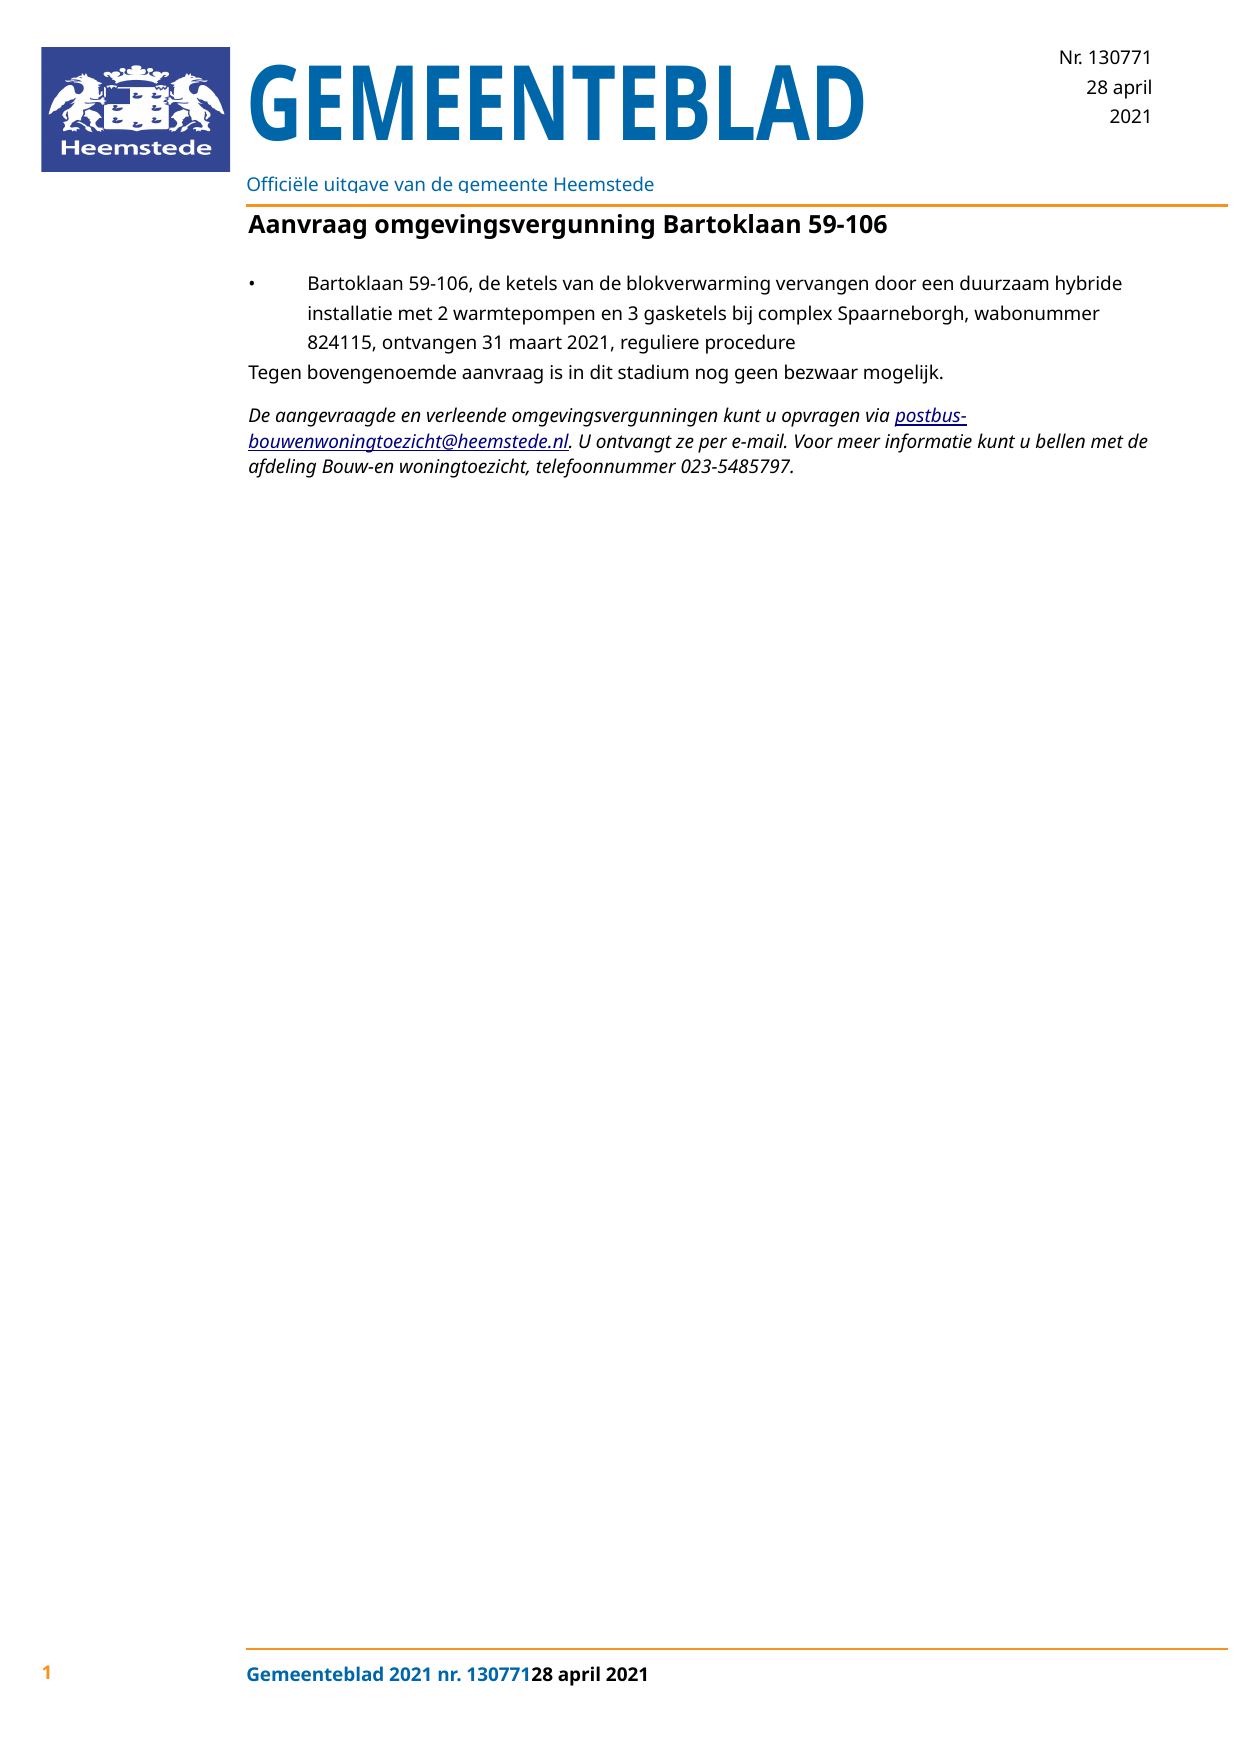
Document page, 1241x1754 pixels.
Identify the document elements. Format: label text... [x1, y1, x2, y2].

list Bartoklaan 59-106, de ketels van de blokverwarming vervangen door een duurzaam hybride installatie met 2 warmtepompen en 3 gasketels bij complex Spaarneborgh, wabonummer 824115, ontvangen 31 maart 2021, reguliere procedure [248, 270, 1152, 355]
picture [41, 47, 231, 172]
text Tegen bovengenoemde aanvraag is in dit stadium nog geen bezwaar mogelijk. [248, 359, 1152, 385]
text Aanvraag omgevingsvergunning Bartoklaan 59-106 [248, 207, 1152, 241]
text De aangevraagde en verleende omgevingsvergunningen kunt u opvragen via postbus-bouwenwoningtoezicht@heemstede.nl. U ontvangt ze per e-mail. Voor meer informatie kunt u bellen met de afdeling Bouw-en woningtoezicht, telefoonnummer 023-5485797. [248, 402, 1152, 479]
